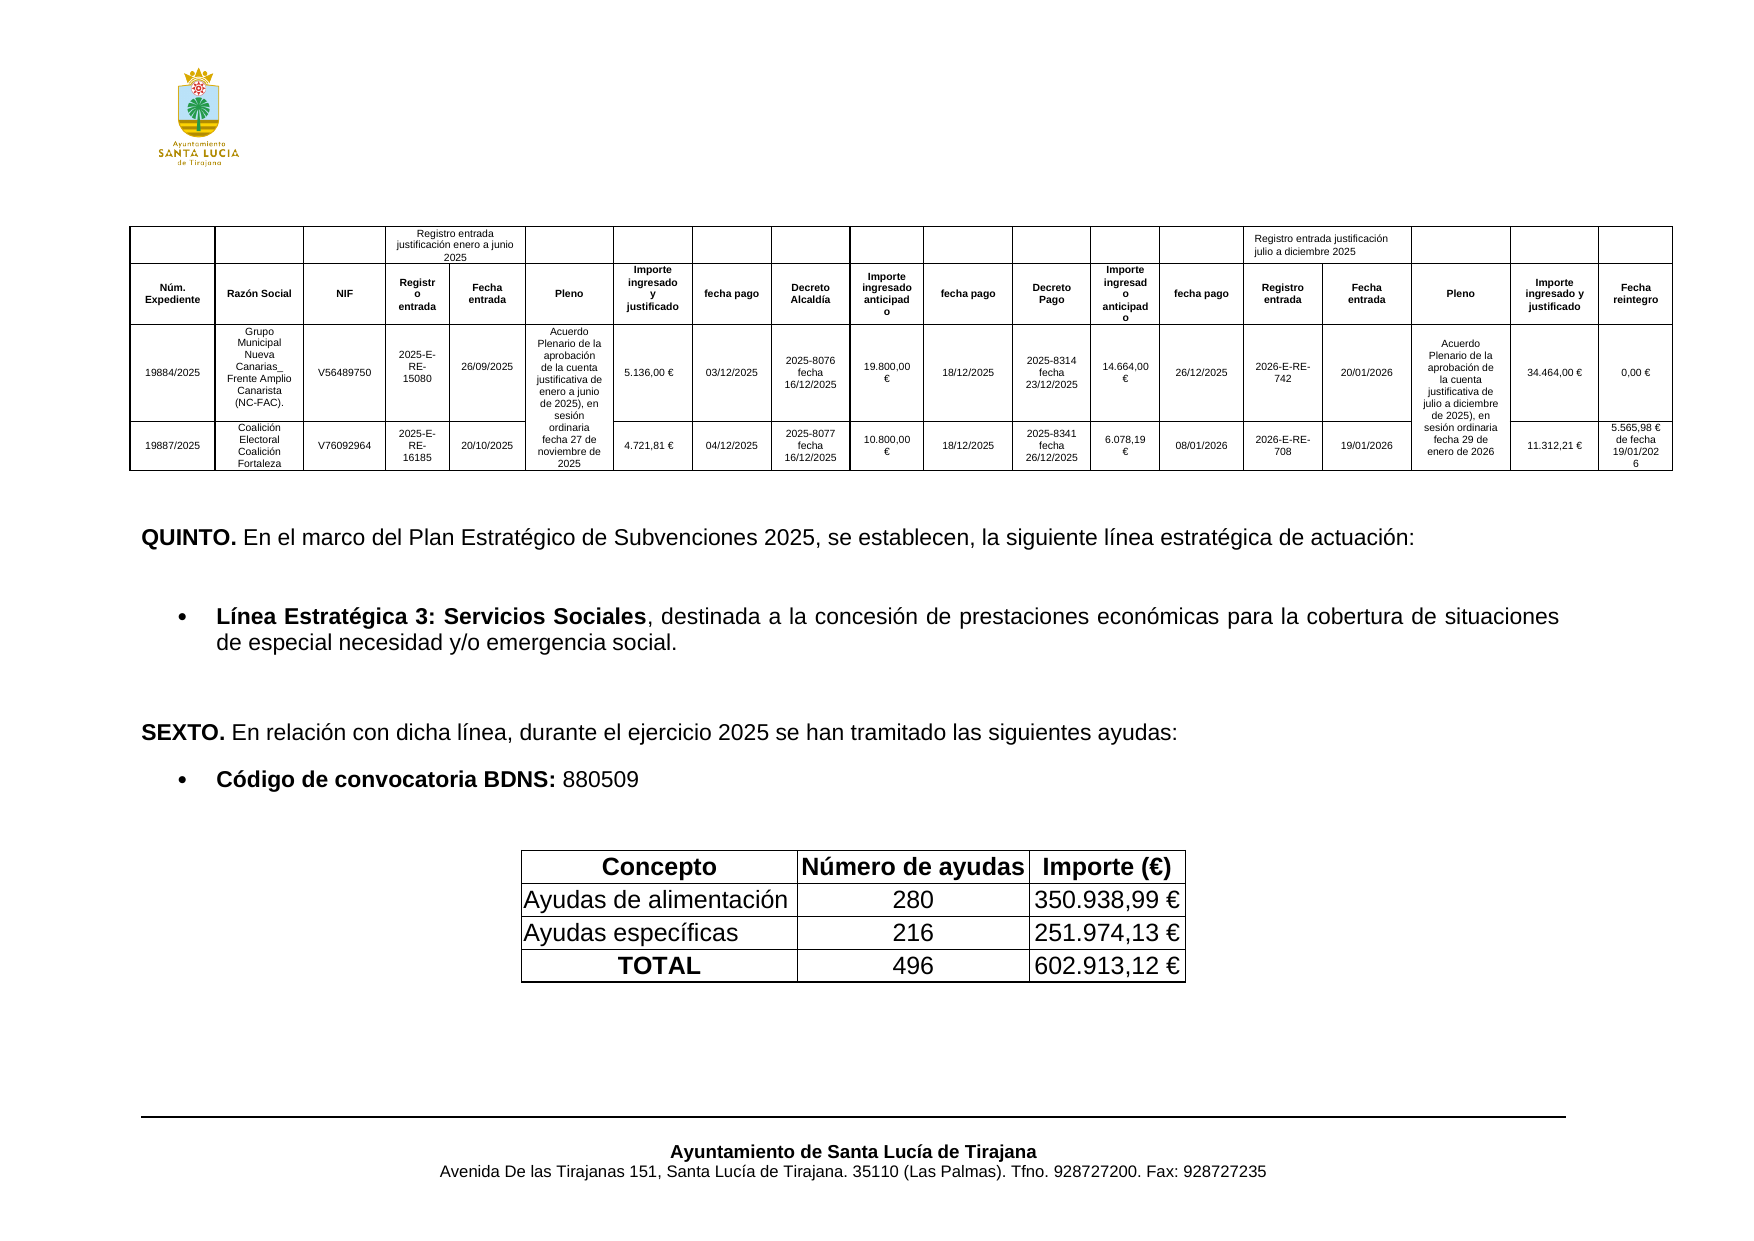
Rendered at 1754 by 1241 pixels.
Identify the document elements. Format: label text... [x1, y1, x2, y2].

table_cell 26/09/2025 [450, 325, 525, 421]
table_header [1599, 227, 1672, 263]
table_cell Fecha entrada [450, 264, 525, 324]
table_cell 2025-E-RE-15080 [386, 325, 449, 421]
table_header [772, 227, 849, 263]
table_header [304, 227, 385, 263]
text SEXTO. En relación con dicha línea, durante el ejercicio 2025 se han tramitado las siguientes ayudas: [141, 718, 1566, 745]
table_header [851, 227, 923, 263]
table_cell Fecha reintegro [1599, 264, 1672, 324]
table_cell 2025-8077 fecha 16/12/2025 [772, 422, 849, 470]
table_cell 18/12/2025 [924, 422, 1012, 470]
table_cell 10.800,00 € [851, 422, 923, 470]
table_cell 34.464,00 € [1511, 325, 1598, 421]
table_cell 2025-E-RE-16185 [386, 422, 449, 470]
table_cell 496 [798, 950, 1029, 981]
table_cell Núm. Expediente [131, 264, 214, 324]
table_header [1511, 227, 1598, 263]
table_header [924, 227, 1012, 263]
table_cell 19887/2025 [131, 422, 214, 470]
table_cell fecha pago [1160, 264, 1243, 324]
table_cell 04/12/2025 [693, 422, 771, 470]
table_cell 03/12/2025 [693, 325, 771, 421]
table_cell 18/12/2025 [924, 325, 1012, 421]
table_header [1091, 227, 1159, 263]
table_cell Importe ingresado anticipado [851, 264, 923, 324]
picture [141, 59, 256, 174]
table_cell TOTAL [522, 950, 797, 981]
table_cell Importe ingresado anticipado [1091, 264, 1159, 324]
table_cell 6.078,19 € [1091, 422, 1159, 470]
table_cell NIF [304, 264, 385, 324]
table_header Importe (€) [1030, 851, 1185, 883]
table_cell Registro entrada [386, 264, 449, 324]
table_cell Coalición Electoral Coalición Fortaleza [216, 422, 303, 470]
table_cell 14.664,00 € [1091, 325, 1159, 421]
table_header [1160, 227, 1243, 263]
table_cell 19884/2025 [131, 325, 214, 421]
table_header [1412, 227, 1510, 263]
text QUINTO. En el marco del Plan Estratégico de Subvenciones 2025, se establecen, la siguiente línea estratégica de actuación: [141, 524, 1566, 550]
table_cell 19.800,00 € [851, 325, 923, 421]
table_cell Decreto Alcaldía [772, 264, 849, 324]
table_cell 26/12/2025 [1160, 325, 1243, 421]
table_cell 19/01/2026 [1323, 422, 1411, 470]
table_cell 2026-E-RE-708 [1244, 422, 1322, 470]
table_cell 4.721,81 € [614, 422, 692, 470]
table_cell Decreto Pago [1013, 264, 1090, 324]
table_cell 2025-8076 fecha 16/12/2025 [772, 325, 849, 421]
table_cell 11.312,21 € [1511, 422, 1598, 470]
table_cell 280 [798, 884, 1029, 916]
table_cell 2026-E-RE-742 [1244, 325, 1322, 421]
table_cell Pleno [1412, 264, 1510, 324]
table_cell Razón Social [216, 264, 303, 324]
table_cell Importe ingresado y justificado [1511, 264, 1598, 324]
table_cell 5.565,98 € de fecha 19/01/2026 [1599, 422, 1672, 470]
table_cell 5.136,00 € [614, 325, 692, 421]
table_cell 0,00 € [1599, 325, 1672, 421]
table_cell 251.974,13 € [1030, 917, 1185, 948]
table_header Número de ayudas [798, 851, 1029, 883]
table_header [614, 227, 692, 263]
table_cell V56489750 [304, 325, 385, 421]
table_cell 20/01/2026 [1323, 325, 1411, 421]
table_cell Acuerdo Plenario de la aprobación de la cuenta justificativa de julio a diciembre de 2025), en sesión ordinaria fecha 29 de enero de 2026 [1412, 325, 1510, 470]
table_header Concepto [522, 851, 797, 883]
table_cell Pleno [526, 264, 613, 324]
table_cell Ayudas específicas [522, 917, 797, 948]
table_cell Registro entrada [1244, 264, 1322, 324]
table_cell fecha pago [924, 264, 1012, 324]
table_cell Acuerdo Plenario de la aprobación de la cuenta justificativa de enero a junio de 2025), en sesión ordinaria fecha 27 de noviembre de 2025 [526, 325, 613, 470]
list Código de convocatoria BDNS: 880509 [179, 766, 1566, 792]
table_header [216, 227, 303, 263]
table_cell 2025-8314 fecha 23/12/2025 [1013, 325, 1090, 421]
table_header [131, 227, 214, 263]
table_cell 216 [798, 917, 1029, 948]
table_cell Importe ingresado y justificado [614, 264, 692, 324]
table_header Registro entrada justificación julio a diciembre 2025 [1244, 227, 1411, 263]
table_cell Grupo Municipal Nueva Canarias_ Frente Amplio Canarista (NC-FAC). [216, 325, 303, 421]
table_header Registro entrada justificación enero a junio 2025 [386, 227, 525, 263]
table_cell 2025-8341 fecha 26/12/2025 [1013, 422, 1090, 470]
table_cell V76092964 [304, 422, 385, 470]
table_cell Fecha entrada [1323, 264, 1411, 324]
table_cell 08/01/2026 [1160, 422, 1243, 470]
table_cell 350.938,99 € [1030, 884, 1185, 916]
table_header [526, 227, 613, 263]
table_cell 20/10/2025 [450, 422, 525, 470]
table_header [693, 227, 771, 263]
table_cell 602.913,12 € [1030, 950, 1185, 981]
list Línea Estratégica 3: Servicios Sociales, destinada a la concesión de prestaciones económicas para la cobertura de situaciones de especial necesidad y/o emergencia social. [179, 603, 1561, 655]
table_cell Ayudas de alimentación [522, 884, 797, 916]
table_cell fecha pago [693, 264, 771, 324]
table_header [1013, 227, 1090, 263]
